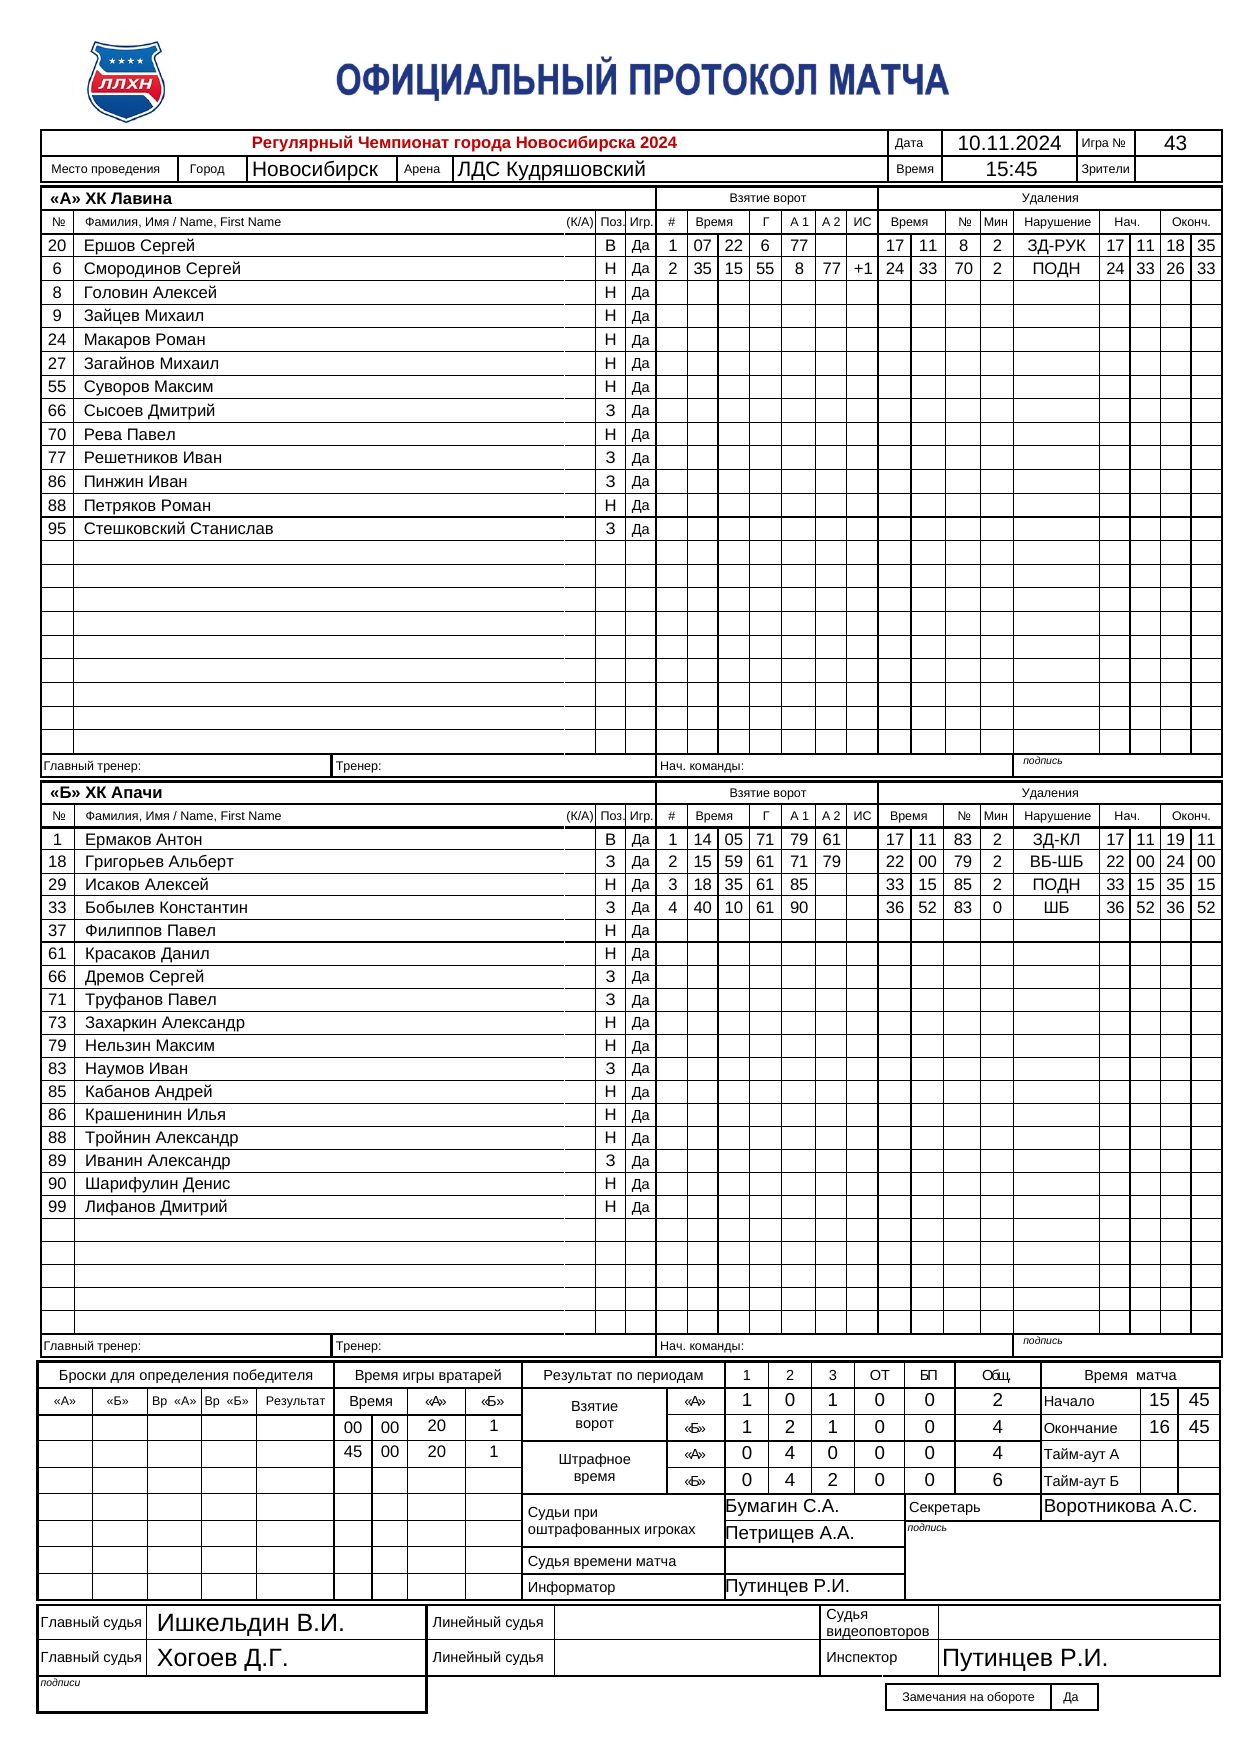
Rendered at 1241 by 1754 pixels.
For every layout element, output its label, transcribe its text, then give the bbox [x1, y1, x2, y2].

table_cell [750, 730, 781, 753]
table_cell Да [626, 1150, 655, 1172]
table_cell Красаков Данил [75, 943, 564, 964]
table_cell [1161, 541, 1190, 564]
table_cell [565, 281, 595, 303]
table_cell [1100, 1288, 1129, 1310]
table_cell Да [626, 850, 655, 872]
table_cell [981, 1012, 1013, 1033]
table_cell [42, 612, 73, 634]
table_cell [912, 446, 945, 469]
table_cell Н [596, 1173, 625, 1195]
table_cell [782, 730, 815, 753]
table_cell Н [596, 494, 625, 516]
table_cell [1100, 494, 1129, 516]
table_cell [719, 470, 749, 493]
table_cell [750, 305, 781, 327]
table_cell [1131, 943, 1160, 964]
table_cell [1014, 1173, 1099, 1195]
table_cell [782, 541, 815, 564]
table_cell Город [179, 157, 246, 181]
table_cell [981, 541, 1013, 564]
table_cell Взятие ворот [523, 1389, 666, 1440]
table_cell [1131, 920, 1160, 941]
table_cell [816, 730, 846, 753]
table_cell З [596, 1058, 625, 1079]
table_cell [912, 328, 945, 351]
table_cell [657, 494, 687, 516]
table_cell [1100, 1173, 1129, 1195]
table_cell [750, 1150, 781, 1172]
table_cell [944, 920, 980, 941]
table_cell [688, 1265, 717, 1287]
table_cell [782, 423, 815, 445]
table_cell [565, 1012, 595, 1033]
table_cell Тройнин Александр [75, 1127, 564, 1149]
table_cell [335, 1494, 371, 1520]
table_cell [1100, 1196, 1129, 1218]
table_cell «Б» [668, 1468, 724, 1493]
table_cell [202, 1547, 256, 1573]
table_cell [847, 943, 877, 964]
table_cell [1131, 1173, 1160, 1195]
table_header 10.11.2024 [943, 131, 1076, 155]
table_cell [816, 1288, 846, 1310]
table_cell [750, 1288, 781, 1310]
table_cell 19 [1161, 829, 1190, 849]
table_cell [1192, 376, 1221, 398]
table_cell [719, 352, 749, 374]
table_cell [719, 588, 749, 611]
table_cell 18 [688, 874, 717, 895]
table_cell [1192, 636, 1221, 658]
table_cell [1131, 352, 1160, 374]
table_cell [726, 1548, 904, 1573]
table_cell [750, 399, 781, 422]
table_cell Да [626, 943, 655, 964]
table_cell [1014, 376, 1099, 398]
table_cell [257, 1574, 333, 1599]
table_cell [847, 896, 877, 918]
table_cell [657, 305, 687, 327]
table_cell [1100, 328, 1129, 351]
table_cell [879, 352, 910, 374]
table_cell [93, 1416, 147, 1440]
table_cell 8 [946, 235, 980, 256]
table_cell [148, 1441, 201, 1467]
table_cell [719, 446, 749, 469]
table_cell 00 [1192, 850, 1221, 872]
table_cell [148, 1468, 201, 1493]
table_cell [565, 850, 595, 872]
table_cell [657, 659, 687, 682]
table_cell [1192, 1288, 1221, 1310]
table_cell Крашенинин Илья [75, 1104, 564, 1126]
table_cell [912, 1150, 943, 1172]
table_cell Да [626, 1035, 655, 1057]
table_cell [1192, 305, 1221, 327]
table_cell [1014, 1196, 1099, 1218]
table_cell [688, 730, 717, 753]
table_cell 00 [1131, 850, 1160, 872]
table_cell [42, 565, 73, 587]
table_cell 52 [1131, 896, 1160, 918]
table_cell [981, 1196, 1013, 1218]
table_cell Суворов Максим [74, 376, 564, 398]
table_cell 35 [1161, 874, 1190, 895]
table_cell 33 [1100, 874, 1129, 895]
table_cell Кабанов Андрей [75, 1081, 564, 1103]
table_cell [1161, 707, 1190, 729]
table_cell [1161, 730, 1190, 753]
table_cell [879, 565, 910, 587]
table_cell Ишкельдин В.И. [147, 1606, 425, 1639]
table_cell [719, 943, 749, 964]
table_cell [944, 1012, 980, 1033]
table_cell [1192, 470, 1221, 493]
table_cell [719, 399, 749, 422]
table_cell [847, 612, 877, 634]
table_cell [1161, 1104, 1190, 1126]
table_cell [782, 494, 815, 516]
table_cell [719, 1288, 749, 1310]
table_cell [944, 1311, 980, 1333]
table_cell [847, 1219, 877, 1241]
table_cell [565, 896, 595, 918]
table_cell [626, 707, 655, 729]
table_cell [688, 518, 717, 540]
table_cell З [596, 896, 625, 918]
table_cell [1014, 1127, 1099, 1149]
table_cell [816, 920, 846, 941]
table_cell 17 [879, 235, 910, 256]
table_cell 71 [42, 989, 74, 1011]
table_cell [1141, 1441, 1177, 1467]
table_cell «А» [668, 1442, 724, 1467]
table_cell [42, 588, 73, 611]
table_cell 0 [726, 1442, 768, 1467]
table_cell [879, 636, 910, 658]
table_cell [750, 1058, 781, 1079]
table_cell Бобылев Константин [75, 896, 564, 918]
table_cell [657, 683, 687, 706]
table_cell [657, 1035, 687, 1057]
table_cell [1161, 1173, 1190, 1195]
table_cell 35 [719, 874, 749, 895]
table_cell [657, 541, 687, 564]
table_cell Линейный судья [428, 1640, 554, 1675]
table_cell [565, 707, 595, 729]
table_cell [816, 494, 846, 516]
table_cell [883, 1677, 1220, 1681]
table_cell [688, 1035, 717, 1057]
table_cell [912, 352, 945, 374]
table_cell [912, 730, 945, 753]
table_cell Вр «Б» [202, 1389, 256, 1413]
table_cell [1161, 305, 1190, 327]
table_cell 88 [42, 1127, 74, 1149]
table_cell [1100, 1081, 1129, 1103]
table_cell [1161, 683, 1190, 706]
table_cell 61 [750, 896, 781, 918]
table_cell 52 [912, 896, 943, 918]
table_cell [847, 659, 877, 682]
table_cell [1014, 943, 1099, 964]
table_cell [946, 494, 980, 516]
table_cell [750, 1173, 781, 1195]
table_cell [565, 1265, 595, 1287]
table_cell [981, 305, 1013, 327]
table_cell [1192, 494, 1221, 516]
table_cell Результат [257, 1389, 333, 1413]
table_header Да [1052, 1685, 1097, 1709]
table_cell [1100, 446, 1129, 469]
table_cell 24 [879, 257, 910, 280]
table_cell [719, 920, 749, 941]
table_cell [1161, 352, 1190, 374]
table_cell [816, 328, 846, 351]
table_cell [879, 989, 910, 1011]
table_cell [816, 1081, 846, 1103]
table_cell [1014, 470, 1099, 493]
table_cell подпись [1014, 755, 1221, 776]
table_cell [912, 943, 943, 964]
table_cell [1161, 470, 1190, 493]
table_cell [1131, 659, 1160, 682]
table_cell [1014, 1219, 1099, 1241]
table_cell [688, 446, 717, 469]
table_cell [688, 565, 717, 587]
table_cell [688, 1104, 717, 1126]
table_cell [657, 376, 687, 398]
table_cell [565, 1058, 595, 1079]
table_cell [847, 707, 877, 729]
table_cell [1131, 281, 1160, 303]
table_cell [1100, 659, 1129, 682]
table_cell [981, 659, 1013, 682]
table_cell ИС [847, 805, 877, 826]
table_cell [879, 1104, 910, 1126]
table_cell [657, 1150, 687, 1172]
table_cell [565, 446, 595, 469]
table_cell 18 [1161, 235, 1190, 256]
table_cell [1100, 423, 1129, 445]
table_cell 3 [657, 874, 687, 895]
table_cell [657, 281, 687, 303]
table_cell [782, 518, 815, 540]
table_cell [1100, 376, 1129, 398]
table_cell [782, 920, 815, 941]
table_cell [596, 565, 625, 587]
table_cell Да [626, 470, 655, 493]
table_cell 15 [1131, 874, 1160, 895]
table_cell [847, 328, 877, 351]
table_cell ЗД-КЛ [1014, 829, 1099, 849]
table_cell [750, 470, 781, 493]
table_cell [719, 683, 749, 706]
table_cell 77 [816, 257, 846, 280]
table_cell Наумов Иван [75, 1058, 564, 1079]
table_cell [719, 707, 749, 729]
table_cell [657, 399, 687, 422]
table_cell [657, 446, 687, 469]
table_cell Нач. команды: [657, 755, 1012, 776]
table_cell [750, 541, 781, 564]
table_cell [944, 1288, 980, 1310]
table_cell [847, 683, 877, 706]
table_cell [373, 1547, 407, 1573]
table_cell [944, 989, 980, 1011]
table_cell [626, 1219, 655, 1241]
table_cell [688, 352, 717, 374]
table_cell [1161, 494, 1190, 516]
table_cell [750, 1311, 781, 1333]
table_cell [847, 281, 877, 303]
table_cell 00 [373, 1441, 407, 1467]
table_cell Загайнов Михаил [74, 352, 564, 374]
table_cell [981, 683, 1013, 706]
table_cell [202, 1468, 256, 1493]
table_cell [39, 1468, 92, 1493]
table_cell 22 [719, 235, 749, 256]
table_cell [1014, 588, 1099, 611]
table_cell [719, 376, 749, 398]
table_cell подпись [906, 1522, 1219, 1599]
table_cell Н [596, 1104, 625, 1126]
table_cell [946, 659, 980, 682]
table_cell ЛДС Кудряшовский [454, 157, 887, 181]
table_cell [1100, 1058, 1129, 1079]
table_cell 79 [816, 850, 846, 872]
table_cell [428, 1677, 882, 1711]
table_cell Тренер: [333, 1335, 655, 1356]
table_cell [565, 1173, 595, 1195]
table_cell 0 [905, 1415, 954, 1440]
table_cell 73 [42, 1012, 74, 1033]
table_cell 4 [769, 1468, 811, 1493]
table_cell [1131, 683, 1160, 706]
table_cell 07 [688, 235, 717, 256]
table_cell [1100, 565, 1129, 587]
table_cell [565, 1081, 595, 1103]
table_cell [1161, 446, 1190, 469]
table_cell 99 [42, 1196, 74, 1218]
table_cell [1192, 730, 1221, 753]
table_cell [688, 1150, 717, 1172]
table_cell [42, 636, 73, 658]
table_cell [596, 1265, 625, 1287]
table_cell [816, 446, 846, 469]
table_cell Н [596, 1196, 625, 1218]
table_cell [74, 588, 564, 611]
table_cell [981, 1311, 1013, 1333]
table_header Время игры вратарей [335, 1363, 521, 1387]
table_cell [1014, 446, 1099, 469]
table_cell [816, 1058, 846, 1079]
table_cell Н [596, 305, 625, 327]
table_cell [879, 1311, 910, 1333]
table_cell [565, 874, 595, 895]
table_cell [816, 588, 846, 611]
table_cell [816, 683, 846, 706]
table_cell [657, 943, 687, 964]
table_cell 11 [1192, 829, 1221, 849]
table_cell [1014, 423, 1099, 445]
table_cell [750, 565, 781, 587]
table_cell [944, 966, 980, 987]
table_cell [42, 1219, 74, 1241]
table_cell [1100, 399, 1129, 422]
table_cell [42, 1265, 74, 1287]
table_cell [335, 1468, 371, 1493]
table_header Результат по периодам [523, 1363, 724, 1387]
table_cell [42, 1311, 74, 1333]
table_cell [816, 541, 846, 564]
table_cell [93, 1547, 147, 1573]
table_cell Да [626, 874, 655, 895]
table_cell [981, 920, 1013, 941]
table_cell 2 [981, 829, 1013, 849]
table_cell 2 [981, 257, 1013, 280]
table_cell 6 [956, 1468, 1040, 1493]
table_cell 33 [42, 896, 74, 918]
table_cell [1161, 281, 1190, 303]
table_cell [1192, 659, 1221, 682]
table_cell [565, 1219, 595, 1241]
table_cell [657, 588, 687, 611]
table_cell [946, 636, 980, 658]
table_header Взятие ворот [657, 783, 877, 803]
table_cell [816, 305, 846, 327]
table_cell [1192, 943, 1221, 964]
table_cell 1 [726, 1415, 768, 1440]
table_cell [565, 376, 595, 398]
table_cell [782, 1081, 815, 1103]
table_cell [912, 470, 945, 493]
table_cell [1100, 518, 1129, 540]
table_cell Да [626, 1058, 655, 1079]
table_cell [912, 636, 945, 658]
table_cell Н [596, 943, 625, 964]
table_cell 79 [782, 829, 815, 849]
table_cell 45 [1179, 1415, 1219, 1440]
table_cell [879, 541, 910, 564]
table_cell Да [626, 494, 655, 516]
table_cell [944, 1127, 980, 1149]
table_cell [596, 1242, 625, 1264]
table_cell [847, 1150, 877, 1172]
table_cell ШБ [1014, 896, 1099, 918]
table_cell 4 [769, 1442, 811, 1467]
table_cell [596, 1219, 625, 1241]
table_cell Сысоев Дмитрий [74, 399, 564, 422]
table_cell [1131, 1219, 1160, 1241]
table_cell Н [596, 328, 625, 351]
table_cell Время [889, 157, 941, 181]
table_cell [688, 1173, 717, 1195]
table_cell [257, 1441, 333, 1467]
table_cell Время [879, 805, 943, 826]
table_cell Григорьев Альберт [75, 850, 564, 872]
table_cell [879, 281, 910, 303]
table_cell [565, 943, 595, 964]
table_cell Мин [981, 211, 1013, 233]
table_cell [1192, 1081, 1221, 1103]
table_cell [596, 659, 625, 682]
table_cell [1161, 659, 1190, 682]
table_cell Да [626, 235, 655, 256]
table_cell [981, 352, 1013, 374]
table_cell [750, 352, 781, 374]
table_cell [75, 1311, 564, 1333]
table_cell [847, 1127, 877, 1149]
table_cell Филиппов Павел [75, 920, 564, 941]
table_cell [981, 494, 1013, 516]
table_cell [1014, 281, 1099, 303]
table_cell [1192, 920, 1221, 941]
table_cell [565, 1150, 595, 1172]
table_cell 00 [335, 1416, 371, 1440]
table_cell 45 [335, 1441, 371, 1467]
table_cell [912, 305, 945, 327]
table_cell 15 [912, 874, 943, 895]
table_cell [782, 1288, 815, 1310]
table_cell [847, 518, 877, 540]
table_cell [1131, 470, 1160, 493]
table_cell [1131, 399, 1160, 422]
table_cell [1014, 1265, 1099, 1287]
table_cell [750, 1196, 781, 1218]
table_cell [1131, 328, 1160, 351]
table_cell [981, 399, 1013, 422]
table_cell [879, 470, 910, 493]
table_cell Н [596, 1081, 625, 1103]
table_cell Время [688, 211, 749, 233]
table_cell [565, 518, 595, 540]
table_cell [1131, 989, 1160, 1011]
table_cell [565, 588, 595, 611]
table_header Регулярный Чемпионат города Новосибирска 2024 [42, 131, 887, 155]
table_cell [847, 1265, 877, 1287]
table_cell [719, 541, 749, 564]
table_cell [373, 1494, 407, 1520]
table_cell [847, 446, 877, 469]
table_cell [912, 1288, 943, 1310]
table_cell [719, 636, 749, 658]
table_cell [565, 829, 595, 849]
table_header Игра № [1078, 131, 1134, 155]
table_cell [912, 966, 943, 987]
table_cell [1161, 1081, 1190, 1103]
table_cell Информатор [523, 1575, 724, 1599]
table_cell [782, 683, 815, 706]
table_cell [1136, 157, 1221, 181]
table_cell Да [626, 518, 655, 540]
table_cell [688, 943, 717, 964]
table_cell Главный судья [39, 1640, 146, 1675]
table_cell [688, 1127, 717, 1149]
table_cell [816, 470, 846, 493]
table_cell [596, 730, 625, 753]
table_cell [1192, 588, 1221, 611]
table_cell Окончание [1042, 1415, 1140, 1440]
table_cell Инспектор [821, 1640, 938, 1675]
table_cell [1100, 707, 1129, 729]
table_cell 85 [42, 1081, 74, 1103]
table_cell Да [626, 352, 655, 374]
table_cell [1192, 281, 1221, 303]
table_cell [816, 943, 846, 964]
table_cell [719, 1242, 749, 1264]
table_cell [1100, 1265, 1129, 1287]
table_cell 2 [981, 850, 1013, 872]
table_cell 6 [42, 257, 73, 280]
table_cell [466, 1521, 521, 1546]
table_cell [373, 1574, 407, 1599]
table_cell [1100, 470, 1129, 493]
table_cell [688, 659, 717, 682]
table_cell [688, 1012, 717, 1033]
table_cell [1131, 541, 1160, 564]
table_cell [93, 1574, 147, 1599]
table_cell [944, 1104, 980, 1126]
table_cell [565, 636, 595, 658]
table_cell [719, 1265, 749, 1287]
table_cell Да [626, 281, 655, 303]
table_cell З [596, 966, 625, 987]
table_cell [750, 1012, 781, 1033]
table_cell [912, 989, 943, 1011]
table_cell 86 [42, 1104, 74, 1126]
table_cell 0 [855, 1442, 904, 1467]
table_cell 33 [1131, 257, 1160, 280]
table_cell [657, 920, 687, 941]
table_cell [719, 1150, 749, 1172]
table_cell [373, 1468, 407, 1493]
table_cell Судья времени матча [523, 1548, 724, 1573]
table_cell [1192, 518, 1221, 540]
table_cell [74, 659, 564, 682]
table_cell [782, 328, 815, 351]
table_cell 17 [1100, 829, 1129, 849]
table_cell [688, 399, 717, 422]
table_cell [202, 1574, 256, 1599]
table_cell 00 [912, 850, 943, 872]
table_cell [750, 1265, 781, 1287]
table_cell [816, 565, 846, 587]
table_cell [626, 1311, 655, 1333]
table_cell [1014, 518, 1099, 540]
table_cell Судьи при оштрафованных игроках [523, 1495, 724, 1546]
table_cell Главный тренер: [42, 755, 330, 776]
table_cell 55 [750, 257, 781, 280]
table_cell [1100, 1311, 1129, 1333]
table_cell [946, 565, 980, 587]
table_cell [912, 588, 945, 611]
table_cell Время [688, 805, 749, 826]
table_cell [1014, 1311, 1099, 1333]
table_cell 2 [956, 1389, 1040, 1413]
table_cell [879, 1058, 910, 1079]
table_cell [626, 1265, 655, 1287]
table_cell [657, 1265, 687, 1287]
table_cell 6 [750, 235, 781, 256]
table_cell [816, 1150, 846, 1172]
table_cell [719, 659, 749, 682]
table_cell [879, 707, 910, 729]
table_cell [1131, 1311, 1160, 1333]
table_cell [1131, 565, 1160, 587]
table_cell [719, 305, 749, 327]
table_cell [816, 659, 846, 682]
table_cell 70 [42, 423, 73, 445]
table_cell [782, 1150, 815, 1172]
table_cell [1100, 1150, 1129, 1172]
table_cell [1014, 1288, 1099, 1310]
table_cell [750, 328, 781, 351]
table_cell [912, 1058, 943, 1079]
table_cell [1179, 1441, 1219, 1467]
table_cell [39, 1494, 92, 1520]
table_cell [981, 1173, 1013, 1195]
table_cell [750, 1035, 781, 1057]
table_cell [657, 1311, 687, 1333]
table_cell [946, 612, 980, 634]
table_cell [1192, 1035, 1221, 1057]
table_cell [1161, 636, 1190, 658]
table_cell [74, 683, 564, 706]
table_cell [946, 281, 980, 303]
table_cell [981, 966, 1013, 987]
table_cell [719, 494, 749, 516]
table_cell [816, 612, 846, 634]
table_cell [688, 305, 717, 327]
table_cell 10 [719, 896, 749, 918]
table_cell [847, 399, 877, 422]
table_cell 15 [688, 850, 717, 872]
table_cell Время [879, 211, 945, 233]
table_cell А 2 [816, 805, 846, 826]
table_cell [912, 1311, 943, 1333]
table_cell [719, 1219, 749, 1241]
table_cell З [596, 518, 625, 540]
table_cell [1161, 399, 1190, 422]
table_cell 26 [1161, 257, 1190, 280]
table_cell [1100, 352, 1129, 374]
table_cell [981, 565, 1013, 587]
table_cell Петрищев А.А. [726, 1521, 904, 1546]
table_cell 35 [688, 257, 717, 280]
table_cell 20 [42, 235, 73, 256]
table_header «Б» ХК Апачи [42, 783, 655, 803]
table_cell Иванин Александр [75, 1150, 564, 1172]
table_cell Да [626, 989, 655, 1011]
table_cell [981, 1219, 1013, 1241]
table_cell [1100, 612, 1129, 634]
table_cell [626, 541, 655, 564]
table_cell [816, 874, 846, 895]
table_cell 1 [466, 1441, 521, 1467]
table_cell 70 [946, 257, 980, 280]
table_cell [782, 1242, 815, 1264]
table_cell [657, 1242, 687, 1264]
table_cell [75, 1219, 564, 1241]
table_cell Главный тренер: [42, 1335, 330, 1356]
table_cell [1192, 1311, 1221, 1333]
table_cell [1161, 376, 1190, 398]
table_cell № [42, 211, 73, 233]
table_cell [657, 989, 687, 1011]
table_cell Нач. команды: [657, 1335, 1012, 1356]
table_cell [1192, 1058, 1221, 1079]
table_cell [596, 1288, 625, 1310]
table_cell [1014, 636, 1099, 658]
table_cell [782, 612, 815, 634]
table_cell ИС [847, 211, 877, 233]
table_cell [565, 257, 595, 280]
table_cell [1161, 1265, 1190, 1287]
table_cell [981, 1127, 1013, 1149]
table_cell [657, 565, 687, 587]
table_cell [657, 1219, 687, 1241]
table_cell # [657, 805, 687, 826]
table_cell Н [596, 376, 625, 398]
table_cell [626, 1288, 655, 1310]
table_cell 36 [879, 896, 910, 918]
table_cell [1192, 446, 1221, 469]
table_cell Нарушение [1014, 211, 1099, 233]
table_cell [565, 1288, 595, 1310]
table_cell 86 [42, 470, 73, 493]
table_cell [847, 989, 877, 1011]
table_cell [981, 1265, 1013, 1287]
table_cell Судья видеоповторов [821, 1606, 938, 1639]
table_cell [879, 1127, 910, 1149]
table_cell [944, 1035, 980, 1057]
table_cell [750, 659, 781, 682]
table_cell [1100, 1035, 1129, 1057]
table_cell [657, 423, 687, 445]
table_cell [39, 1441, 92, 1467]
table_cell (К/А) [565, 805, 595, 826]
table_cell [879, 1265, 910, 1287]
table_cell [750, 612, 781, 634]
table_cell Да [626, 1012, 655, 1033]
table_cell [719, 281, 749, 303]
table_cell [847, 966, 877, 987]
table_cell [74, 636, 564, 658]
table_cell [202, 1521, 256, 1546]
table_cell [847, 1081, 877, 1103]
table_cell [719, 966, 749, 987]
table_cell [688, 636, 717, 658]
table_cell [879, 1150, 910, 1172]
table_cell [688, 328, 717, 351]
table_cell [257, 1468, 333, 1493]
table_cell 22 [1100, 850, 1129, 872]
table_cell 0 [905, 1442, 954, 1467]
table_cell [148, 1494, 201, 1520]
table_cell 40 [688, 896, 717, 918]
table_cell [466, 1494, 521, 1520]
table_cell [42, 541, 73, 564]
table_cell 36 [1161, 896, 1190, 918]
table_cell [750, 1219, 781, 1241]
table_cell [946, 446, 980, 469]
table_cell [1131, 1035, 1160, 1057]
table_cell З [596, 470, 625, 493]
table_cell 2 [812, 1468, 854, 1493]
table_cell [1192, 1127, 1221, 1149]
table_cell [946, 423, 980, 445]
table_cell [847, 1242, 877, 1264]
table_cell [1161, 1058, 1190, 1079]
table_cell 2 [769, 1415, 811, 1440]
table_cell Место проведения [42, 157, 177, 181]
table_cell [1161, 1311, 1190, 1333]
table_cell Штрафное время [523, 1442, 666, 1493]
table_cell [1192, 352, 1221, 374]
table_cell [981, 588, 1013, 611]
table_cell [335, 1547, 371, 1573]
table_cell [257, 1521, 333, 1546]
table_cell [847, 1104, 877, 1126]
table_cell Исаков Алексей [75, 874, 564, 895]
table_cell [688, 966, 717, 987]
table_cell [816, 281, 846, 303]
table_cell 61 [750, 850, 781, 872]
table_cell [565, 966, 595, 987]
table_cell [1161, 1288, 1190, 1310]
table_cell 8 [42, 281, 73, 303]
table_header Общ. [956, 1363, 1040, 1387]
table_cell [596, 588, 625, 611]
table_cell [750, 518, 781, 540]
table_cell [816, 399, 846, 422]
table_cell [879, 683, 910, 706]
table_cell [466, 1547, 521, 1573]
table_header 43 [1136, 131, 1221, 155]
table_cell Лифанов Дмитрий [75, 1196, 564, 1218]
table_cell [148, 1547, 201, 1573]
table_cell [816, 966, 846, 987]
table_cell [1131, 612, 1160, 634]
table_cell [688, 541, 717, 564]
table_cell [782, 1265, 815, 1287]
table_cell [879, 494, 910, 516]
table_cell [847, 541, 877, 564]
table_cell Да [626, 305, 655, 327]
table_cell [719, 565, 749, 587]
table_cell Да [626, 399, 655, 422]
table_cell [1131, 1127, 1160, 1149]
table_cell Макаров Роман [74, 328, 564, 351]
table_cell Фамилия, Имя / Name, First Name [74, 211, 565, 233]
table_cell [1100, 1012, 1129, 1033]
table_cell [657, 730, 687, 753]
picture [5, 28, 1179, 129]
table_cell Да [626, 1127, 655, 1149]
table_cell Тренер: [333, 755, 655, 776]
table_cell [93, 1468, 147, 1493]
table_cell 20 [408, 1416, 465, 1440]
table_cell [750, 1081, 781, 1103]
table_cell [657, 1173, 687, 1195]
table_cell [42, 1288, 74, 1310]
table_cell [1100, 588, 1129, 611]
table_cell [1100, 1219, 1129, 1241]
table_cell 1 [812, 1389, 854, 1413]
table_cell [257, 1416, 333, 1440]
table_cell [74, 565, 564, 587]
table_cell [879, 588, 910, 611]
table_cell [1014, 989, 1099, 1011]
table_cell [719, 1196, 749, 1218]
table_cell [657, 518, 687, 540]
table_cell [719, 1081, 749, 1103]
table_cell [750, 281, 781, 303]
table_cell [847, 470, 877, 493]
table_cell [1131, 1242, 1160, 1264]
table_cell Тайм-аут А [1042, 1441, 1140, 1467]
table_cell [565, 565, 595, 587]
table_cell [750, 943, 781, 964]
table_cell [39, 1574, 92, 1599]
table_cell [719, 989, 749, 1011]
table_cell [1100, 683, 1129, 706]
table_cell [912, 518, 945, 540]
table_cell 66 [42, 399, 73, 422]
table_cell 52 [1192, 896, 1221, 918]
table_cell [847, 235, 877, 256]
table_cell [657, 1058, 687, 1079]
table_cell [912, 1127, 943, 1149]
table_cell [816, 989, 846, 1011]
table_cell [626, 565, 655, 587]
table_cell [719, 1058, 749, 1079]
table_cell [879, 1242, 910, 1264]
table_cell 90 [42, 1173, 74, 1195]
table_cell [782, 305, 815, 327]
table_cell [202, 1494, 256, 1520]
table_cell [74, 612, 564, 634]
table_cell 37 [42, 920, 74, 941]
table_cell 27 [42, 352, 73, 374]
table_cell [944, 1173, 980, 1195]
table_cell [782, 1311, 815, 1333]
table_cell [782, 281, 815, 303]
table_cell [1192, 541, 1221, 564]
table_cell [1131, 446, 1160, 469]
table_cell [626, 636, 655, 658]
table_cell 1 [812, 1415, 854, 1440]
table_cell [1100, 1242, 1129, 1264]
table_cell [719, 1173, 749, 1195]
table_cell Да [626, 1104, 655, 1126]
table_cell [408, 1574, 465, 1599]
table_cell [1161, 565, 1190, 587]
table_cell Время [335, 1389, 407, 1413]
table_cell 71 [782, 850, 815, 872]
table_cell [981, 1150, 1013, 1172]
table_cell [1131, 305, 1160, 327]
table_cell [1100, 1104, 1129, 1126]
table_cell [408, 1468, 465, 1493]
table_cell [946, 683, 980, 706]
table_cell [596, 541, 625, 564]
table_cell З [596, 989, 625, 1011]
table_cell [944, 1265, 980, 1287]
table_cell [879, 1012, 910, 1033]
table_cell Да [626, 896, 655, 918]
table_cell [879, 730, 910, 753]
table_cell [565, 235, 595, 256]
table_cell [816, 1104, 846, 1126]
table_cell Н [596, 423, 625, 445]
table_cell 0 [855, 1468, 904, 1493]
table_cell 33 [912, 257, 945, 280]
table_cell [657, 352, 687, 374]
table_header Время матча [1042, 1363, 1219, 1387]
table_cell [719, 730, 749, 753]
table_cell 36 [1100, 896, 1129, 918]
table_cell [657, 1081, 687, 1103]
table_cell [912, 612, 945, 634]
table_cell [657, 1288, 687, 1310]
table_cell [981, 1035, 1013, 1057]
table_cell [75, 1288, 564, 1310]
table_cell [335, 1574, 371, 1599]
table_cell 4 [956, 1415, 1040, 1440]
table_cell [657, 707, 687, 729]
table_cell [847, 1196, 877, 1218]
table_cell [39, 1416, 92, 1440]
table_cell Н [596, 1127, 625, 1149]
table_cell [944, 1058, 980, 1079]
table_cell [1131, 636, 1160, 658]
table_cell Да [626, 257, 655, 280]
table_cell [847, 1058, 877, 1079]
table_cell [688, 376, 717, 398]
table_cell [719, 423, 749, 445]
table_cell Да [626, 328, 655, 351]
table_cell [1192, 1196, 1221, 1218]
table_cell Оконч. [1161, 805, 1221, 826]
table_cell [1131, 1104, 1160, 1126]
table_cell Игр. [626, 805, 655, 826]
table_cell [688, 588, 717, 611]
table_cell Начало [1042, 1389, 1140, 1413]
table_cell [879, 328, 910, 351]
table_cell [202, 1441, 256, 1467]
table_cell [75, 1242, 564, 1264]
table_cell [1014, 966, 1099, 987]
table_cell [981, 612, 1013, 634]
table_cell [782, 399, 815, 422]
table_cell 9 [42, 305, 73, 327]
table_cell [847, 874, 877, 895]
table_cell [782, 659, 815, 682]
table_cell [782, 470, 815, 493]
table_cell Да [626, 966, 655, 987]
table_cell [626, 612, 655, 634]
table_cell «А» [408, 1389, 465, 1413]
table_cell 2 [657, 257, 687, 280]
table_cell [981, 1288, 1013, 1310]
table_cell [626, 683, 655, 706]
table_cell [1161, 423, 1190, 445]
table_cell [879, 1173, 910, 1195]
table_cell [816, 1012, 846, 1033]
table_cell [626, 659, 655, 682]
table_cell [565, 541, 595, 564]
table_cell Да [626, 1081, 655, 1103]
table_cell [782, 1173, 815, 1195]
table_cell [1161, 518, 1190, 540]
table_cell Хогоев Д.Г. [147, 1640, 425, 1675]
table_cell [847, 565, 877, 587]
table_cell [93, 1494, 147, 1520]
table_header Замечания на обороте [887, 1685, 1050, 1709]
table_cell [466, 1468, 521, 1493]
table_cell [688, 707, 717, 729]
table_cell [688, 920, 717, 941]
table_cell [847, 423, 877, 445]
table_cell [565, 989, 595, 1011]
table_cell В [596, 235, 625, 256]
table_cell [1161, 989, 1190, 1011]
table_cell ЗД-РУК [1014, 235, 1099, 256]
table_cell [1131, 376, 1160, 398]
table_cell [565, 470, 595, 493]
table_cell Захаркин Александр [75, 1012, 564, 1033]
table_cell [1100, 541, 1129, 564]
table_cell Н [596, 1012, 625, 1033]
table_cell [946, 470, 980, 493]
table_cell [946, 730, 980, 753]
table_cell [719, 518, 749, 540]
table_cell [750, 636, 781, 658]
table_cell [148, 1416, 201, 1440]
table_cell 15 [1192, 874, 1221, 895]
table_cell ВБ-ШБ [1014, 850, 1099, 872]
table_cell [688, 1219, 717, 1241]
table_cell [847, 1311, 877, 1333]
table_cell [719, 1104, 749, 1126]
table_cell «Б» [93, 1389, 147, 1413]
table_cell [1192, 1242, 1221, 1264]
table_cell [1131, 1288, 1160, 1310]
table_cell 1 [657, 829, 687, 849]
table_cell (К/А) [565, 211, 595, 233]
table_cell [912, 683, 945, 706]
table_cell 0 [905, 1468, 954, 1493]
table_cell 11 [1131, 235, 1160, 256]
table_cell [847, 730, 877, 753]
table_cell [981, 470, 1013, 493]
table_cell 16 [1141, 1415, 1177, 1440]
table_cell Зрители [1078, 157, 1134, 181]
table_cell [719, 328, 749, 351]
table_cell [1131, 707, 1160, 729]
table_cell 15 [719, 257, 749, 280]
table_cell 1 [42, 829, 74, 849]
table_cell [847, 1288, 877, 1310]
table_cell [879, 920, 910, 941]
table_cell Н [596, 1035, 625, 1057]
table_cell [688, 1196, 717, 1218]
table_cell [74, 707, 564, 729]
table_cell В [596, 829, 625, 849]
table_cell 2 [981, 874, 1013, 895]
table_cell [1192, 683, 1221, 706]
table_cell [912, 399, 945, 422]
table_cell Путинцев Р.И. [726, 1575, 904, 1599]
table_cell 24 [42, 328, 73, 351]
table_cell [816, 352, 846, 374]
table_cell [555, 1640, 819, 1675]
table_cell [879, 1288, 910, 1310]
table_cell [816, 1265, 846, 1287]
table_cell [596, 1311, 625, 1333]
table_cell [74, 730, 564, 753]
table_cell [1100, 1127, 1129, 1149]
table_cell [879, 518, 910, 540]
table_cell [42, 683, 73, 706]
table_cell [596, 636, 625, 658]
table_cell Вр «А» [148, 1389, 201, 1413]
table_cell 15:45 [943, 157, 1076, 181]
table_header Взятие ворот [657, 188, 877, 209]
table_cell [981, 1081, 1013, 1103]
table_header 1 [726, 1363, 768, 1387]
table_cell [1100, 636, 1129, 658]
table_cell [408, 1494, 465, 1520]
table_cell [1179, 1468, 1219, 1493]
table_cell 1 [657, 235, 687, 256]
table_cell Н [596, 352, 625, 374]
table_cell ПОДН [1014, 874, 1099, 895]
table_cell Нач. [1100, 805, 1160, 826]
table_cell [782, 1104, 815, 1126]
table_cell 1 [726, 1389, 768, 1413]
table_cell [39, 1547, 92, 1573]
table_cell Пинжин Иван [74, 470, 564, 493]
table_cell [565, 399, 595, 422]
table_cell [782, 636, 815, 658]
table_cell [816, 707, 846, 729]
table_cell [816, 1127, 846, 1149]
table_cell № [944, 805, 980, 826]
table_cell [912, 423, 945, 445]
table_cell [946, 352, 980, 374]
table_cell [657, 636, 687, 658]
table_cell [1131, 1150, 1160, 1172]
table_cell [1100, 920, 1129, 941]
table_cell 4 [657, 896, 687, 918]
table_cell [626, 730, 655, 753]
table_cell [1192, 966, 1221, 987]
table_cell 15 [1141, 1389, 1177, 1413]
table_cell [657, 1127, 687, 1149]
table_cell [1014, 612, 1099, 634]
table_cell [565, 659, 595, 682]
table_cell [565, 1196, 595, 1218]
table_cell [1192, 328, 1221, 351]
table_cell [879, 1219, 910, 1241]
table_cell [946, 588, 980, 611]
table_cell [688, 281, 717, 303]
table_cell [596, 707, 625, 729]
table_cell [1100, 730, 1129, 753]
table_cell [912, 565, 945, 587]
table_cell [1099, 1682, 1220, 1711]
table_cell [847, 920, 877, 941]
table_cell [944, 1242, 980, 1264]
table_cell [981, 1242, 1013, 1264]
table_cell Ершов Сергей [74, 235, 564, 256]
table_cell [1161, 328, 1190, 351]
table_cell [626, 588, 655, 611]
table_cell 35 [1192, 235, 1221, 256]
table_cell [688, 1081, 717, 1103]
table_cell [565, 305, 595, 327]
table_cell [1131, 588, 1160, 611]
table_cell «Б» [668, 1415, 724, 1440]
table_header БП [905, 1363, 954, 1387]
table_cell [847, 376, 877, 398]
table_cell [1161, 1127, 1190, 1149]
table_header Удаления [879, 783, 1221, 803]
table_cell [912, 281, 945, 303]
table_cell [879, 446, 910, 469]
table_cell [1014, 399, 1099, 422]
table_cell 22 [879, 850, 910, 872]
table_cell [719, 1035, 749, 1057]
table_cell [688, 494, 717, 516]
table_cell [1192, 1173, 1221, 1195]
table_cell [912, 1012, 943, 1033]
table_cell [879, 943, 910, 964]
table_header Броски для определения победителя [39, 1363, 333, 1387]
table_cell [42, 707, 73, 729]
table_cell [1192, 612, 1221, 634]
table_cell [816, 423, 846, 445]
table_cell [1100, 943, 1129, 964]
table_cell [750, 707, 781, 729]
table_cell [565, 1127, 595, 1149]
table_cell [1161, 966, 1190, 987]
table_header 3 [812, 1363, 854, 1387]
table_cell 61 [816, 829, 846, 849]
table_cell [1161, 1219, 1190, 1241]
table_cell З [596, 1150, 625, 1172]
table_cell 77 [782, 235, 815, 256]
table_cell [1192, 1265, 1221, 1287]
table_cell [946, 707, 980, 729]
table_cell [981, 707, 1013, 729]
table_cell 61 [42, 943, 74, 964]
table_header «А» ХК Лавина [42, 188, 655, 209]
table_cell 0 [812, 1442, 854, 1467]
table_cell [782, 446, 815, 469]
table_cell [816, 636, 846, 658]
table_cell [750, 423, 781, 445]
table_cell Зайцев Михаил [74, 305, 564, 327]
table_cell Решетников Иван [74, 446, 564, 469]
table_cell [1131, 1081, 1160, 1103]
table_cell [782, 1219, 815, 1241]
table_cell [688, 1311, 717, 1333]
table_cell [1141, 1468, 1177, 1493]
table_cell 2 [657, 850, 687, 872]
table_cell [626, 1242, 655, 1264]
table_cell [782, 1035, 815, 1057]
table_cell 33 [879, 874, 910, 895]
table_cell [879, 376, 910, 398]
table_cell [912, 1242, 943, 1264]
table_cell [719, 1127, 749, 1149]
table_cell [981, 730, 1013, 753]
table_cell [782, 966, 815, 987]
table_cell 4 [956, 1442, 1040, 1467]
table_cell [1161, 943, 1190, 964]
table_cell Ермаков Антон [75, 829, 564, 849]
table_cell Да [626, 920, 655, 941]
table_cell [1014, 659, 1099, 682]
table_cell Главный судья [39, 1606, 146, 1639]
table_cell [782, 588, 815, 611]
table_cell 1 [466, 1416, 521, 1440]
table_cell [944, 943, 980, 964]
table_cell Головин Алексей [74, 281, 564, 303]
table_cell [466, 1574, 521, 1599]
table_cell [1192, 1150, 1221, 1172]
table_header Удаления [879, 188, 1221, 209]
table_cell 61 [750, 874, 781, 895]
table_cell [981, 943, 1013, 964]
table_cell [1100, 305, 1129, 327]
table_cell [1192, 989, 1221, 1011]
table_cell [657, 328, 687, 351]
table_cell [565, 730, 595, 753]
table_cell Г [750, 805, 781, 826]
table_cell [939, 1606, 1219, 1639]
table_cell Да [626, 829, 655, 849]
table_cell [847, 829, 877, 849]
table_cell Фамилия, Имя / Name, First Name [75, 805, 565, 826]
table_cell [688, 989, 717, 1011]
table_cell Арена [398, 157, 452, 181]
table_cell [946, 305, 980, 327]
table_cell [912, 494, 945, 516]
table_cell [750, 376, 781, 398]
table_cell [565, 423, 595, 445]
table_cell [74, 541, 564, 564]
table_cell [1014, 1058, 1099, 1079]
table_cell [657, 1012, 687, 1033]
table_cell [93, 1521, 147, 1546]
table_cell [816, 376, 846, 398]
table_cell 11 [912, 829, 943, 849]
table_cell [719, 1311, 749, 1333]
table_cell Поз. [596, 805, 625, 826]
table_cell [42, 730, 73, 753]
table_cell [946, 376, 980, 398]
table_cell 85 [944, 874, 980, 895]
table_cell [782, 989, 815, 1011]
table_cell [879, 1196, 910, 1218]
table_cell [42, 659, 73, 682]
table_cell [912, 1196, 943, 1218]
table_cell [1014, 1242, 1099, 1264]
table_cell [816, 896, 846, 918]
table_cell [1014, 1012, 1099, 1033]
table_cell [981, 989, 1013, 1011]
table_cell 0 [726, 1468, 768, 1493]
table_cell 24 [1100, 257, 1129, 280]
table_cell Нельзин Максим [75, 1035, 564, 1057]
table_cell [1014, 494, 1099, 516]
table_cell [1131, 518, 1160, 540]
table_cell Нач. [1100, 211, 1160, 233]
table_cell Поз. [596, 211, 625, 233]
table_cell 0 [981, 896, 1013, 918]
table_cell Труфанов Павел [75, 989, 564, 1011]
table_cell [1100, 281, 1129, 303]
table_cell [912, 1104, 943, 1126]
table_cell [1014, 730, 1099, 753]
table_cell [750, 1127, 781, 1149]
table_cell [657, 1104, 687, 1126]
table_cell 8 [782, 257, 815, 280]
table_cell 85 [782, 874, 815, 895]
table_cell [565, 494, 595, 516]
table_cell [42, 1242, 74, 1264]
table_cell [1014, 1081, 1099, 1103]
table_cell 66 [42, 966, 74, 987]
table_cell [981, 376, 1013, 398]
table_cell [782, 352, 815, 374]
table_cell [782, 376, 815, 398]
table_cell [912, 541, 945, 564]
table_cell 2 [981, 235, 1013, 256]
table_cell 55 [42, 376, 73, 398]
table_cell 14 [688, 829, 717, 849]
table_cell [879, 1035, 910, 1057]
table_cell Петряков Роман [74, 494, 564, 516]
table_cell [596, 612, 625, 634]
table_cell [981, 446, 1013, 469]
table_cell [750, 1242, 781, 1264]
table_cell # [657, 211, 687, 233]
table_cell Г [750, 211, 781, 233]
table_cell А 1 [782, 805, 815, 826]
table_cell [39, 1521, 92, 1546]
table_cell [816, 1173, 846, 1195]
table_cell Шарифулин Денис [75, 1173, 564, 1195]
table_cell Рева Павел [74, 423, 564, 445]
table_cell [847, 305, 877, 327]
table_cell [1131, 966, 1160, 987]
table_cell [1014, 920, 1099, 941]
table_cell [1161, 1035, 1190, 1057]
table_cell [1131, 1265, 1160, 1287]
table_cell [1161, 1150, 1190, 1172]
table_cell Воротникова А.С. [1042, 1495, 1219, 1520]
table_cell 89 [42, 1150, 74, 1172]
table_cell [847, 494, 877, 516]
table_cell Стешковский Станислав [74, 518, 564, 540]
table_cell 0 [905, 1389, 954, 1413]
table_cell [946, 399, 980, 422]
table_cell Да [626, 376, 655, 398]
table_cell [750, 966, 781, 987]
table_cell [408, 1521, 465, 1546]
table_cell [657, 612, 687, 634]
table_cell Н [596, 281, 625, 303]
table_cell ПОДН [1014, 257, 1099, 280]
table_cell [879, 1081, 910, 1103]
table_cell [719, 1012, 749, 1033]
table_cell З [596, 399, 625, 422]
table_cell 83 [944, 829, 980, 849]
table_cell Линейный судья [428, 1606, 554, 1639]
table_cell [879, 966, 910, 987]
table_cell [879, 399, 910, 422]
table_cell [750, 1104, 781, 1126]
table_cell [750, 989, 781, 1011]
table_cell [750, 588, 781, 611]
table_cell [847, 352, 877, 374]
table_cell [879, 612, 910, 634]
table_cell 20 [408, 1441, 465, 1467]
table_cell 33 [1192, 257, 1221, 280]
table_cell [565, 1104, 595, 1126]
table_cell Новосибирск [248, 157, 396, 181]
table_cell [816, 235, 846, 256]
table_cell [912, 1265, 943, 1287]
table_cell [981, 423, 1013, 445]
table_cell [782, 1127, 815, 1149]
table_cell [1014, 1150, 1099, 1172]
table_cell [912, 707, 945, 729]
table_cell [1161, 1012, 1190, 1033]
table_cell Смородинов Сергей [74, 257, 564, 280]
table_cell [257, 1494, 333, 1520]
table_cell [782, 1012, 815, 1033]
table_cell [1100, 989, 1129, 1011]
table_cell [688, 1288, 717, 1310]
table_cell [946, 541, 980, 564]
table_cell Дремов Сергей [75, 966, 564, 987]
table_cell [1161, 920, 1190, 941]
table_cell А 2 [816, 211, 846, 233]
table_cell Да [626, 1173, 655, 1195]
table_cell «А» [39, 1389, 92, 1413]
table_cell [1161, 612, 1190, 634]
table_cell [565, 328, 595, 351]
table_cell 45 [1179, 1389, 1219, 1413]
table_cell Тайм-аут Б [1042, 1468, 1140, 1493]
table_cell [1014, 683, 1099, 706]
table_cell [93, 1441, 147, 1467]
table_cell [981, 1058, 1013, 1079]
table_cell [847, 1173, 877, 1195]
table_cell 83 [944, 896, 980, 918]
table_cell Н [596, 874, 625, 895]
table_cell [565, 1311, 595, 1333]
table_cell Да [626, 1196, 655, 1218]
table_cell Да [626, 423, 655, 445]
table_cell 29 [42, 874, 74, 895]
table_cell [1014, 1035, 1099, 1057]
table_cell «Б » [466, 1389, 521, 1413]
table_cell Нарушение [1014, 805, 1099, 826]
table_cell [565, 1242, 595, 1264]
table_cell [912, 1081, 943, 1103]
table_cell Н [596, 257, 625, 280]
table_cell [847, 636, 877, 658]
table_cell 71 [750, 829, 781, 849]
table_cell [373, 1521, 407, 1546]
table_cell [750, 446, 781, 469]
table_cell [912, 920, 943, 941]
table_cell подпись [1014, 1335, 1221, 1356]
table_header ОТ [855, 1363, 904, 1387]
table_cell [782, 565, 815, 587]
table_cell 79 [42, 1035, 74, 1057]
table_cell 17 [1100, 235, 1129, 256]
table_cell [1131, 494, 1160, 516]
table_cell Бумагин С.А. [726, 1495, 904, 1520]
table_cell [816, 518, 846, 540]
table_cell 05 [719, 829, 749, 849]
table_cell [688, 1058, 717, 1079]
table_cell [688, 423, 717, 445]
table_header 2 [769, 1363, 811, 1387]
table_cell [1192, 565, 1221, 587]
table_cell [1014, 305, 1099, 327]
table_cell [257, 1547, 333, 1573]
table_cell [688, 683, 717, 706]
table_cell «А» [668, 1389, 724, 1413]
table_cell [946, 328, 980, 351]
table_cell [565, 612, 595, 634]
table_cell 11 [1131, 829, 1160, 849]
table_cell [847, 1035, 877, 1057]
table_cell [555, 1606, 819, 1639]
table_cell [912, 1219, 943, 1241]
table_cell [1192, 423, 1221, 445]
table_cell 00 [373, 1416, 407, 1440]
table_cell +1 [847, 257, 877, 280]
table_cell подписи [39, 1677, 425, 1711]
table_cell 77 [42, 446, 73, 469]
table_cell 0 [769, 1389, 811, 1413]
table_cell [1161, 1242, 1190, 1264]
table_cell [1014, 328, 1099, 351]
table_cell [879, 423, 910, 445]
table_cell [782, 1196, 815, 1218]
table_cell [912, 1035, 943, 1057]
table_cell [1161, 588, 1190, 611]
table_cell 11 [912, 235, 945, 256]
table_cell Игр. [626, 211, 655, 233]
table_cell Н [596, 920, 625, 941]
table_cell [719, 612, 749, 634]
table_cell [944, 1219, 980, 1241]
table_cell [981, 636, 1013, 658]
table_cell [912, 659, 945, 682]
table_cell [688, 1242, 717, 1264]
table_cell [879, 305, 910, 327]
table_cell Мин [981, 805, 1013, 826]
table_cell [816, 1196, 846, 1218]
table_cell [847, 850, 877, 872]
table_cell 0 [855, 1415, 904, 1440]
table_cell [148, 1574, 201, 1599]
table_cell [879, 659, 910, 682]
table_cell [148, 1521, 201, 1546]
table_cell [1014, 707, 1099, 729]
table_cell А 1 [782, 211, 815, 233]
table_cell [335, 1521, 371, 1546]
table_cell [750, 494, 781, 516]
table_cell [565, 920, 595, 941]
table_cell 59 [719, 850, 749, 872]
table_cell [782, 707, 815, 729]
table_cell 18 [42, 850, 74, 872]
table_cell 0 [855, 1389, 904, 1413]
table_cell [657, 1196, 687, 1218]
table_cell [1192, 1012, 1221, 1033]
table_cell [981, 518, 1013, 540]
table_cell [981, 1104, 1013, 1126]
table_cell [981, 281, 1013, 303]
table_cell [1192, 399, 1221, 422]
table_cell [944, 1150, 980, 1172]
table_cell [816, 1242, 846, 1264]
table_cell [657, 966, 687, 987]
table_cell [565, 1035, 595, 1057]
table_cell [816, 1311, 846, 1333]
table_cell [981, 328, 1013, 351]
table_cell [1192, 707, 1221, 729]
table_cell [847, 1012, 877, 1033]
table_cell [688, 612, 717, 634]
table_cell З [596, 446, 625, 469]
table_cell [847, 588, 877, 611]
table_cell [912, 1173, 943, 1195]
table_cell [202, 1416, 256, 1440]
table_header Дата [889, 131, 941, 155]
table_cell 90 [782, 896, 815, 918]
table_cell [1131, 1196, 1160, 1218]
table_cell [946, 518, 980, 540]
table_cell [1131, 1058, 1160, 1079]
table_cell [565, 683, 595, 706]
table_cell 17 [879, 829, 910, 849]
table_cell [657, 470, 687, 493]
table_cell [750, 683, 781, 706]
table_cell 79 [944, 850, 980, 872]
table_cell 83 [42, 1058, 74, 1079]
table_cell № [42, 805, 74, 826]
table_cell 88 [42, 494, 73, 516]
table_cell [1131, 730, 1160, 753]
table_cell [816, 1219, 846, 1241]
table_cell [1014, 1104, 1099, 1126]
table_cell [944, 1081, 980, 1103]
table_cell [75, 1265, 564, 1287]
table_cell [408, 1547, 465, 1573]
table_cell [750, 920, 781, 941]
table_cell 24 [1161, 850, 1190, 872]
table_cell № [946, 211, 980, 233]
table_cell [816, 1035, 846, 1057]
table_cell [1192, 1104, 1221, 1126]
table_cell [944, 1196, 980, 1218]
table_cell Да [626, 446, 655, 469]
table_cell [596, 683, 625, 706]
table_cell [565, 352, 595, 374]
table_cell [1161, 1196, 1190, 1218]
table_cell Путинцев Р.И. [939, 1640, 1219, 1675]
table_cell З [596, 850, 625, 872]
table_cell [1131, 423, 1160, 445]
table_cell [1014, 541, 1099, 564]
table_cell [782, 943, 815, 964]
table_cell Секретарь [906, 1495, 1040, 1520]
table_cell Оконч. [1161, 211, 1221, 233]
table_cell [1131, 1012, 1160, 1033]
table_cell [1014, 565, 1099, 587]
table_cell [782, 1058, 815, 1079]
table_cell 95 [42, 518, 73, 540]
table_cell [1100, 966, 1129, 987]
table_cell [1192, 1219, 1221, 1241]
table_cell [1014, 352, 1099, 374]
table_cell [688, 470, 717, 493]
table_cell [912, 376, 945, 398]
